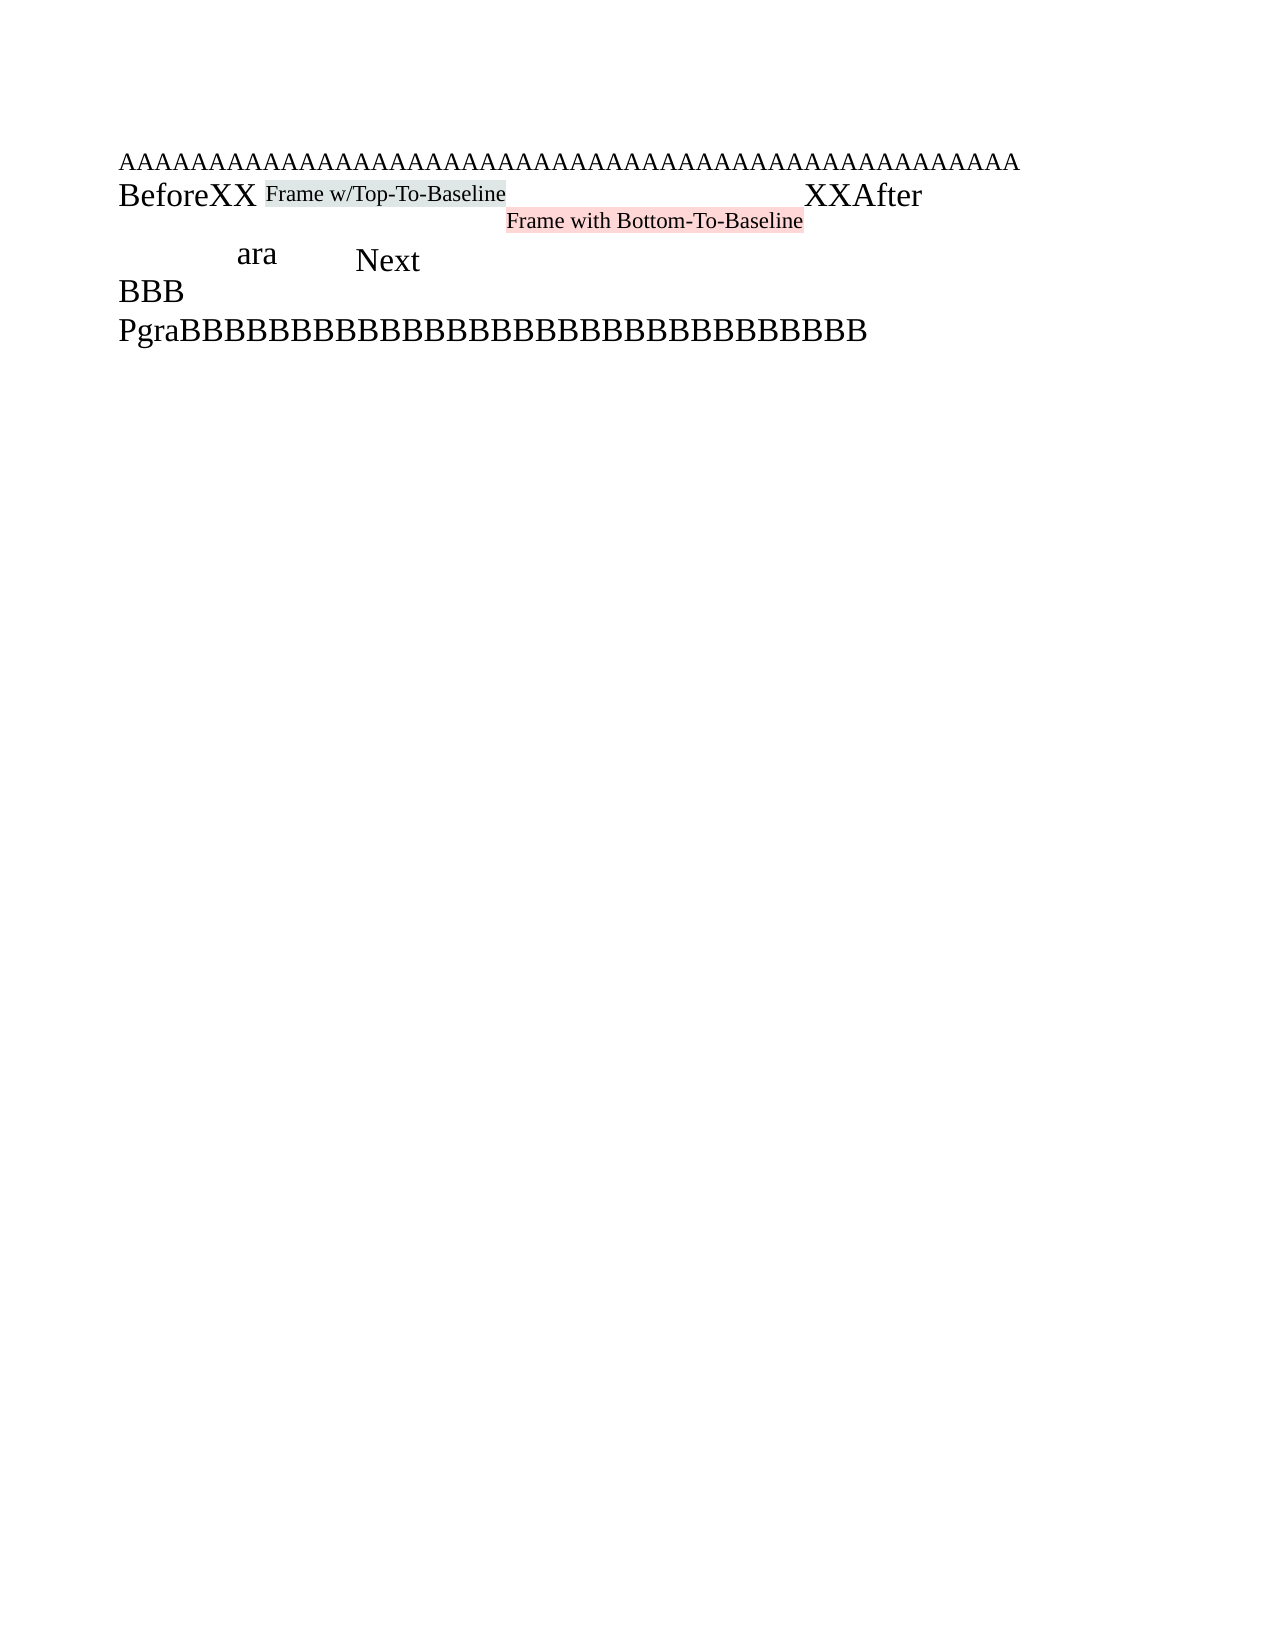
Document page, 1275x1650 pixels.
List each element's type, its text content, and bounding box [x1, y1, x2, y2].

text ara [237, 233, 355, 271]
text Next PgraBBBBBBBBBBBBBBBBBBBBBBBBBBBBBBB [118, 233, 1157, 348]
text Frame with Bottom-To-Baseline [506, 207, 804, 233]
text BeforeXX XXAfter [118, 176, 1157, 233]
text BBB [118, 271, 237, 310]
text AAAAAAAAAAAAAAAAAAAAAAAAAAAAAAAAAAAAAAAAAAAAAAAAAA [118, 147, 1157, 176]
text Frame w/Top-To-Baseline [265, 180, 506, 207]
